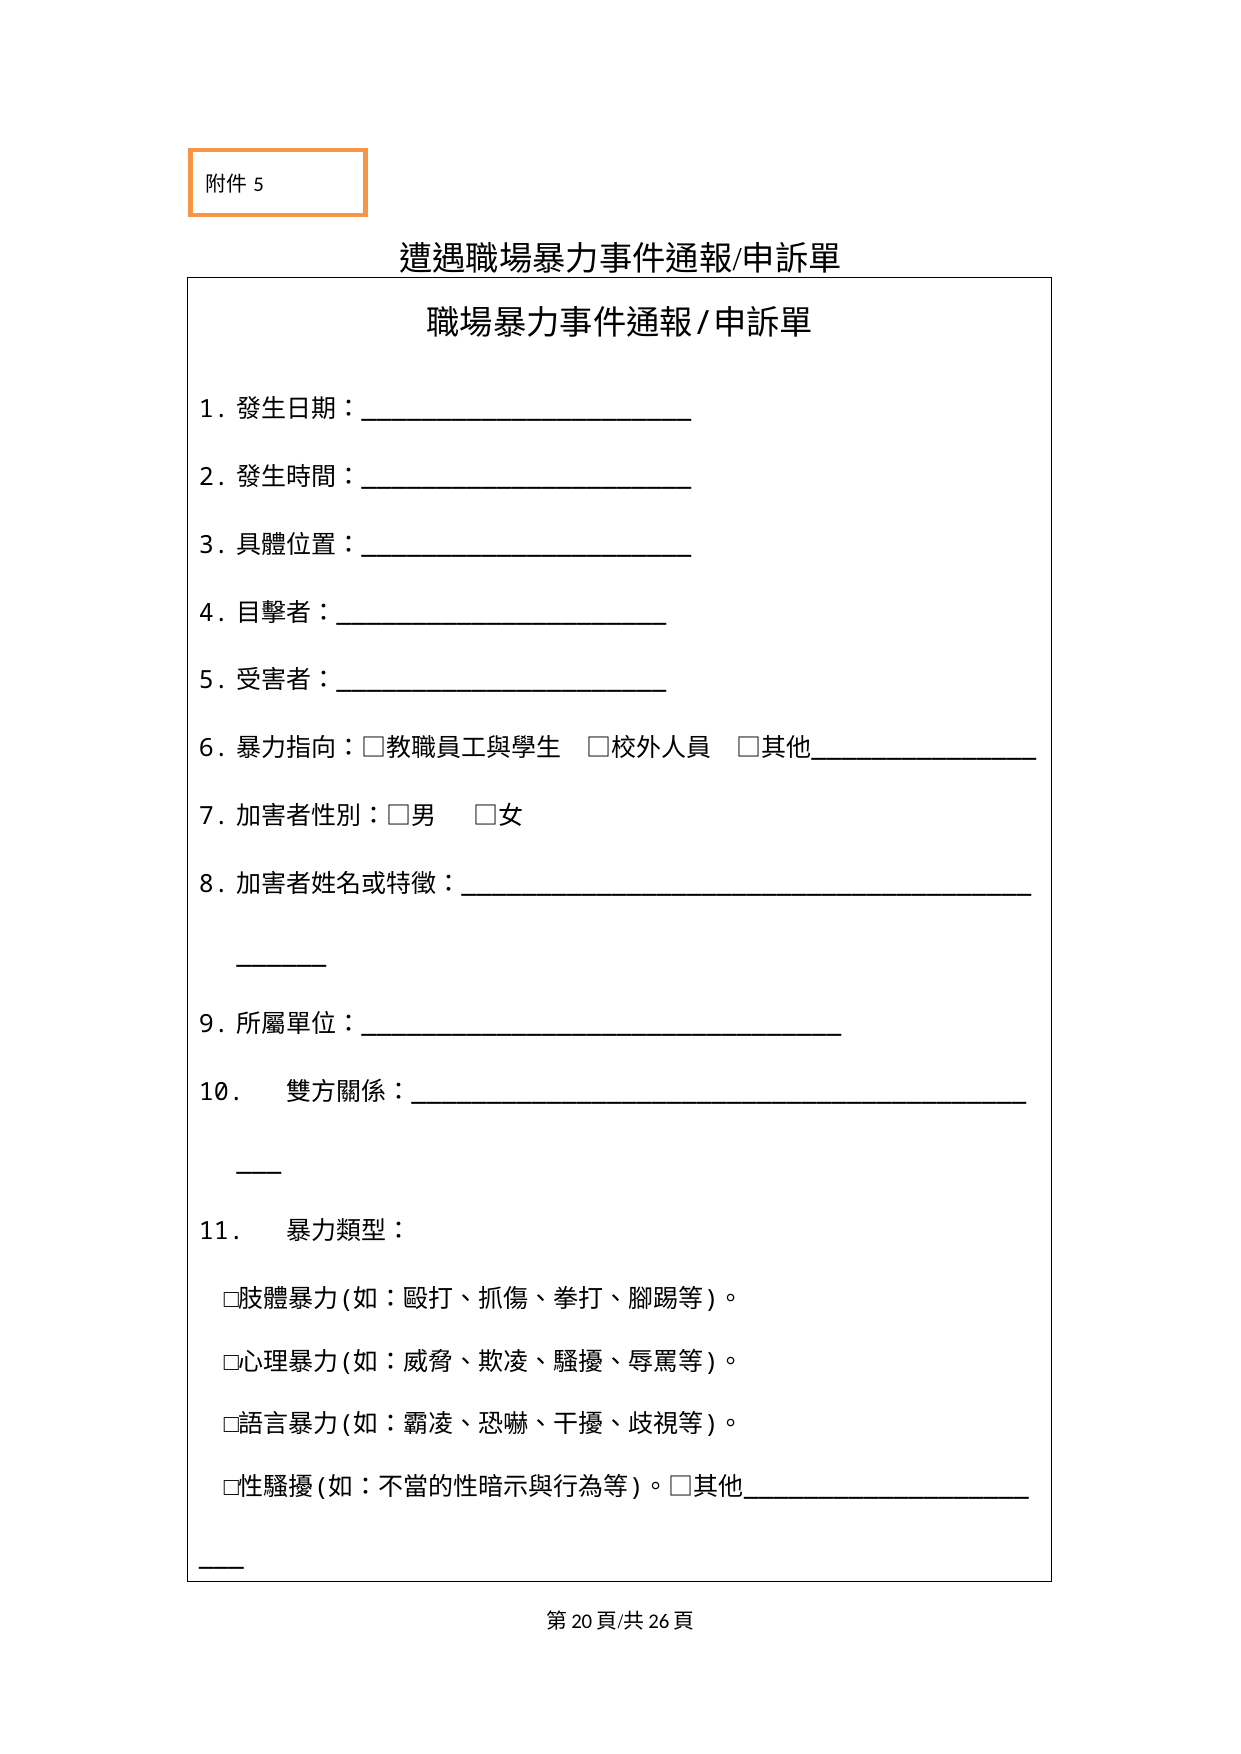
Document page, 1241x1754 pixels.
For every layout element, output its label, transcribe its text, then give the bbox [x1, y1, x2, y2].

text 遭遇職場暴力事件通報/申訴單 [187, 214, 1053, 277]
table_header 職場暴力事件通報/申訴單 發生日期：______________________ 發生時間：______________________ 具體位置：______________________ 目擊者：______________________ 受害者：______________________ 暴力指向：□教職員工與學生 □校外人員 □其他_______________ 加害者性別：□男 □女 加害者姓名或特徵：____________________________________________ 所屬單位：________________________________ 雙方關係：____________________________________________ 暴力類型： □肢體暴力(如：毆打、抓傷、拳打、腳踢等)。 □心理暴力(如：威脅、欺凌、騷擾、辱罵等)。 □語言暴力(如：霸凌、恐嚇、干擾、歧視等)。 □性騷擾(如：不當的性暗示與行為等)。□其他______________________ 發生原因：____________________________________________ 詳細說明：______________________________________________________ ________________________________________________________________ 造成傷害：□有 □無 受傷人員：□無 □施暴者 □受害者 □其他__________________ 事件處理：□警察部門 □保安人員 □醫療人員 □自行協調 □其他____________________________________________ 施暴者處置：□無 □自行離開 □警方逮捕 □其他_______________ 報告人：_______________________ 報告日期：______________________ 調查人員：______________________ 審核日期：______________________ [188, 278, 1051, 1581]
